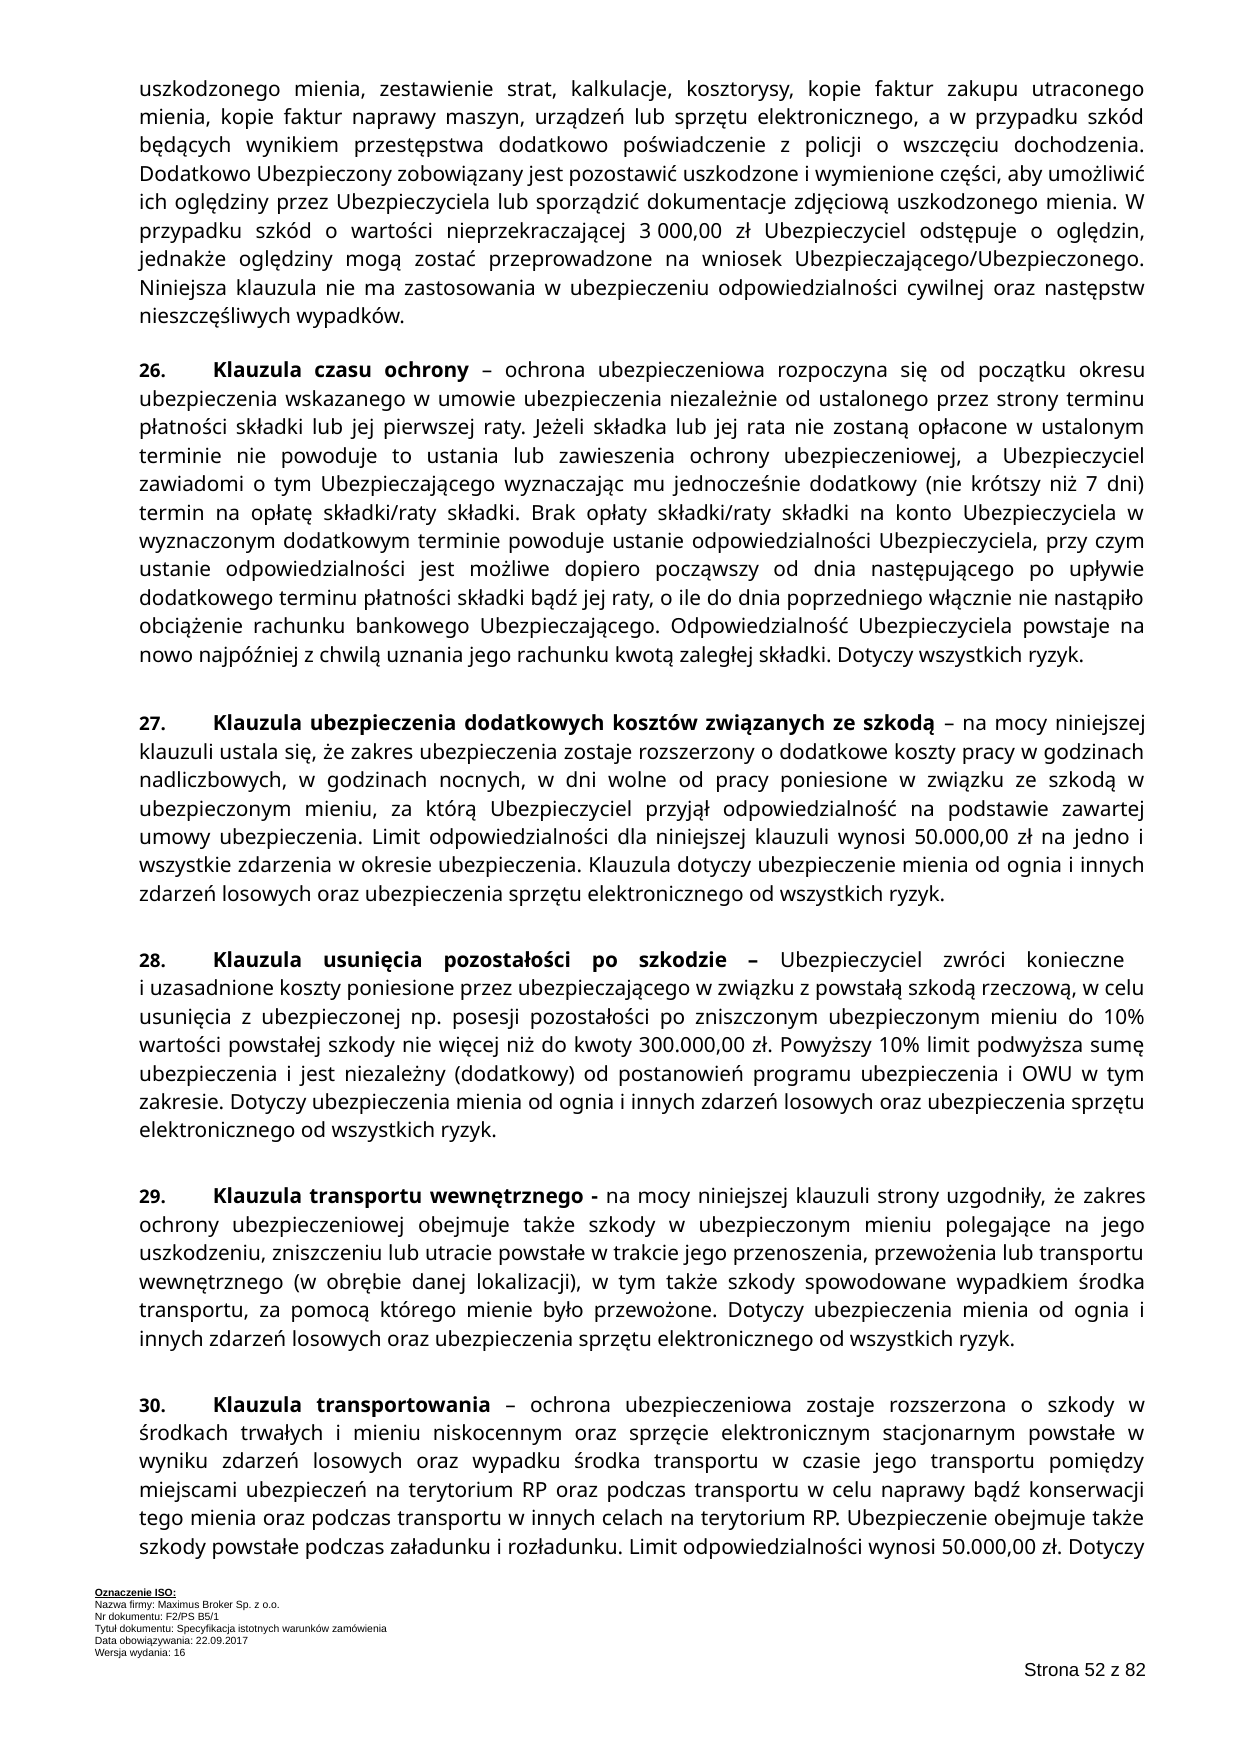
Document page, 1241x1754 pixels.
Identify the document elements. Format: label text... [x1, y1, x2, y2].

list Klauzula czasu ochrony – ochrona ubezpieczeniowa rozpoczyna się od początku okresu ubezpieczenia wskazanego w umowie ubezpieczenia niezależnie od ustalonego przez strony terminu płatności składki lub jej pierwszej raty. Jeżeli składka lub jej rata nie zostaną opłacone w ustalonym terminie nie powoduje to ustania lub zawieszenia ochrony ubezpieczeniowej, a Ubezpieczyciel zawiadomi o tym Ubezpieczającego wyznaczając mu jednocześnie dodatkowy (nie krótszy niż 7 dni) termin na opłatę składki/raty składki. Brak opłaty składki/raty składki na konto Ubezpieczyciela w wyznaczonym dodatkowym terminie powoduje ustanie odpowiedzialności Ubezpieczyciela, przy czym ustanie odpowiedzialności jest możliwe dopiero począwszy od dnia następującego po upływie dodatkowego terminu płatności składki bądź jej raty, o ile do dnia poprzedniego włącznie nie nastąpiło obciążenie rachunku bankowego Ubezpieczającego. Odpowiedzialność Ubezpieczyciela powstaje na nowo najpóźniej z chwilą uznania jego rachunku kwotą zaległej składki. Dotyczy wszystkich ryzyk. [139, 356, 1146, 668]
list Klauzula ubezpieczenia dodatkowych kosztów związanych ze szkodą – na mocy niniejszej klauzuli ustala się, że zakres ubezpieczenia zostaje rozszerzony o dodatkowe koszty pracy w godzinach nadliczbowych, w godzinach nocnych, w dni wolne od pracy poniesione w związku ze szkodą w ubezpieczonym mieniu, za którą Ubezpieczyciel przyjął odpowiedzialność na podstawie zawartej umowy ubezpieczenia. Limit odpowiedzialności dla niniejszej klauzuli wynosi 50.000,00 zł na jedno i wszystkie zdarzenia w okresie ubezpieczenia. Klauzula dotyczy ubezpieczenie mienia od ognia i innych zdarzeń losowych oraz ubezpieczenia sprzętu elektronicznego od wszystkich ryzyk. [139, 708, 1146, 907]
list Klauzula likwidacji drobnych szkód – w przypadku szkód o wartości nieprzekraczającej 3 000,00 zł Ubezpieczający/Ubezpieczony sam likwiduje szkodę przesyłając jednocześnie do Ubezpieczyciela pisemne zgłoszenie szkody, opis okoliczności szkody, dokumentację fotograficzną uszkodzonego mienia, zestawienie strat, kalkulacje, kosztorysy, kopie faktur zakupu utraconego mienia, kopie faktur naprawy maszyn, urządzeń lub sprzętu elektronicznego, a w przypadku szkód będących wynikiem przestępstwa dodatkowo poświadczenie z policji o wszczęciu dochodzenia. Dodatkowo Ubezpieczony zobowiązany jest pozostawić uszkodzone i wymienione części, aby umożliwić ich oględziny przez Ubezpieczyciela lub sporządzić dokumentacje zdjęciową uszkodzonego mienia. W przypadku szkód o wartości nieprzekraczającej 3 000,00 zł Ubezpieczyciel odstępuje o oględzin, jednakże oględziny mogą zostać przeprowadzone na wniosek Ubezpieczającego/Ubezpieczonego. Niniejsza klauzula nie ma zastosowania w ubezpieczeniu odpowiedzialności cywilnej oraz następstw nieszczęśliwych wypadków. [139, 74, 1146, 330]
list Klauzula usunięcia pozostałości po szkodzie – Ubezpieczyciel zwróci konieczne i uzasadnione koszty poniesione przez ubezpieczającego w związku z powstałą szkodą rzeczową, w celu usunięcia z ubezpieczonej np. posesji pozostałości po zniszczonym ubezpieczonym mieniu do 10% wartości powstałej szkody nie więcej niż do kwoty 300.000,00 zł. Powyższy 10% limit podwyższa sumę ubezpieczenia i jest niezależny (dodatkowy) od postanowień programu ubezpieczenia i OWU w tym zakresie. Dotyczy ubezpieczenia mienia od ognia i innych zdarzeń losowych oraz ubezpieczenia sprzętu elektronicznego od wszystkich ryzyk. [139, 945, 1146, 1144]
list Klauzula transportowania – ochrona ubezpieczeniowa zostaje rozszerzona o szkody w środkach trwałych i mieniu niskocennym oraz sprzęcie elektronicznym stacjonarnym powstałe w wyniku zdarzeń losowych oraz wypadku środka transportu w czasie jego transportu pomiędzy miejscami ubezpieczeń na terytorium RP oraz podczas transportu w celu naprawy bądź konserwacji tego mienia oraz podczas transportu w innych celach na terytorium RP. Ubezpieczenie obejmuje także szkody powstałe podczas załadunku i rozładunku. Limit odpowiedzialności wynosi 50.000,00 zł. Dotyczy ubezpieczenia mienia od ognia i innych zdarzeń losowych, sprzętu elektronicznego od wszystkich ryzyk. [139, 1390, 1146, 1560]
list Klauzula transportu wewnętrznego - na mocy niniejszej klauzuli strony uzgodniły, że zakres ochrony ubezpieczeniowej obejmuje także szkody w ubezpieczonym mieniu polegające na jego uszkodzeniu, zniszczeniu lub utracie powstałe w trakcie jego przenoszenia, przewożenia lub transportu wewnętrznego (w obrębie danej lokalizacji), w tym także szkody spowodowane wypadkiem środka transportu, za pomocą którego mienie było przewożone. Dotyczy ubezpieczenia mienia od ognia i innych zdarzeń losowych oraz ubezpieczenia sprzętu elektronicznego od wszystkich ryzyk. [139, 1182, 1146, 1352]
